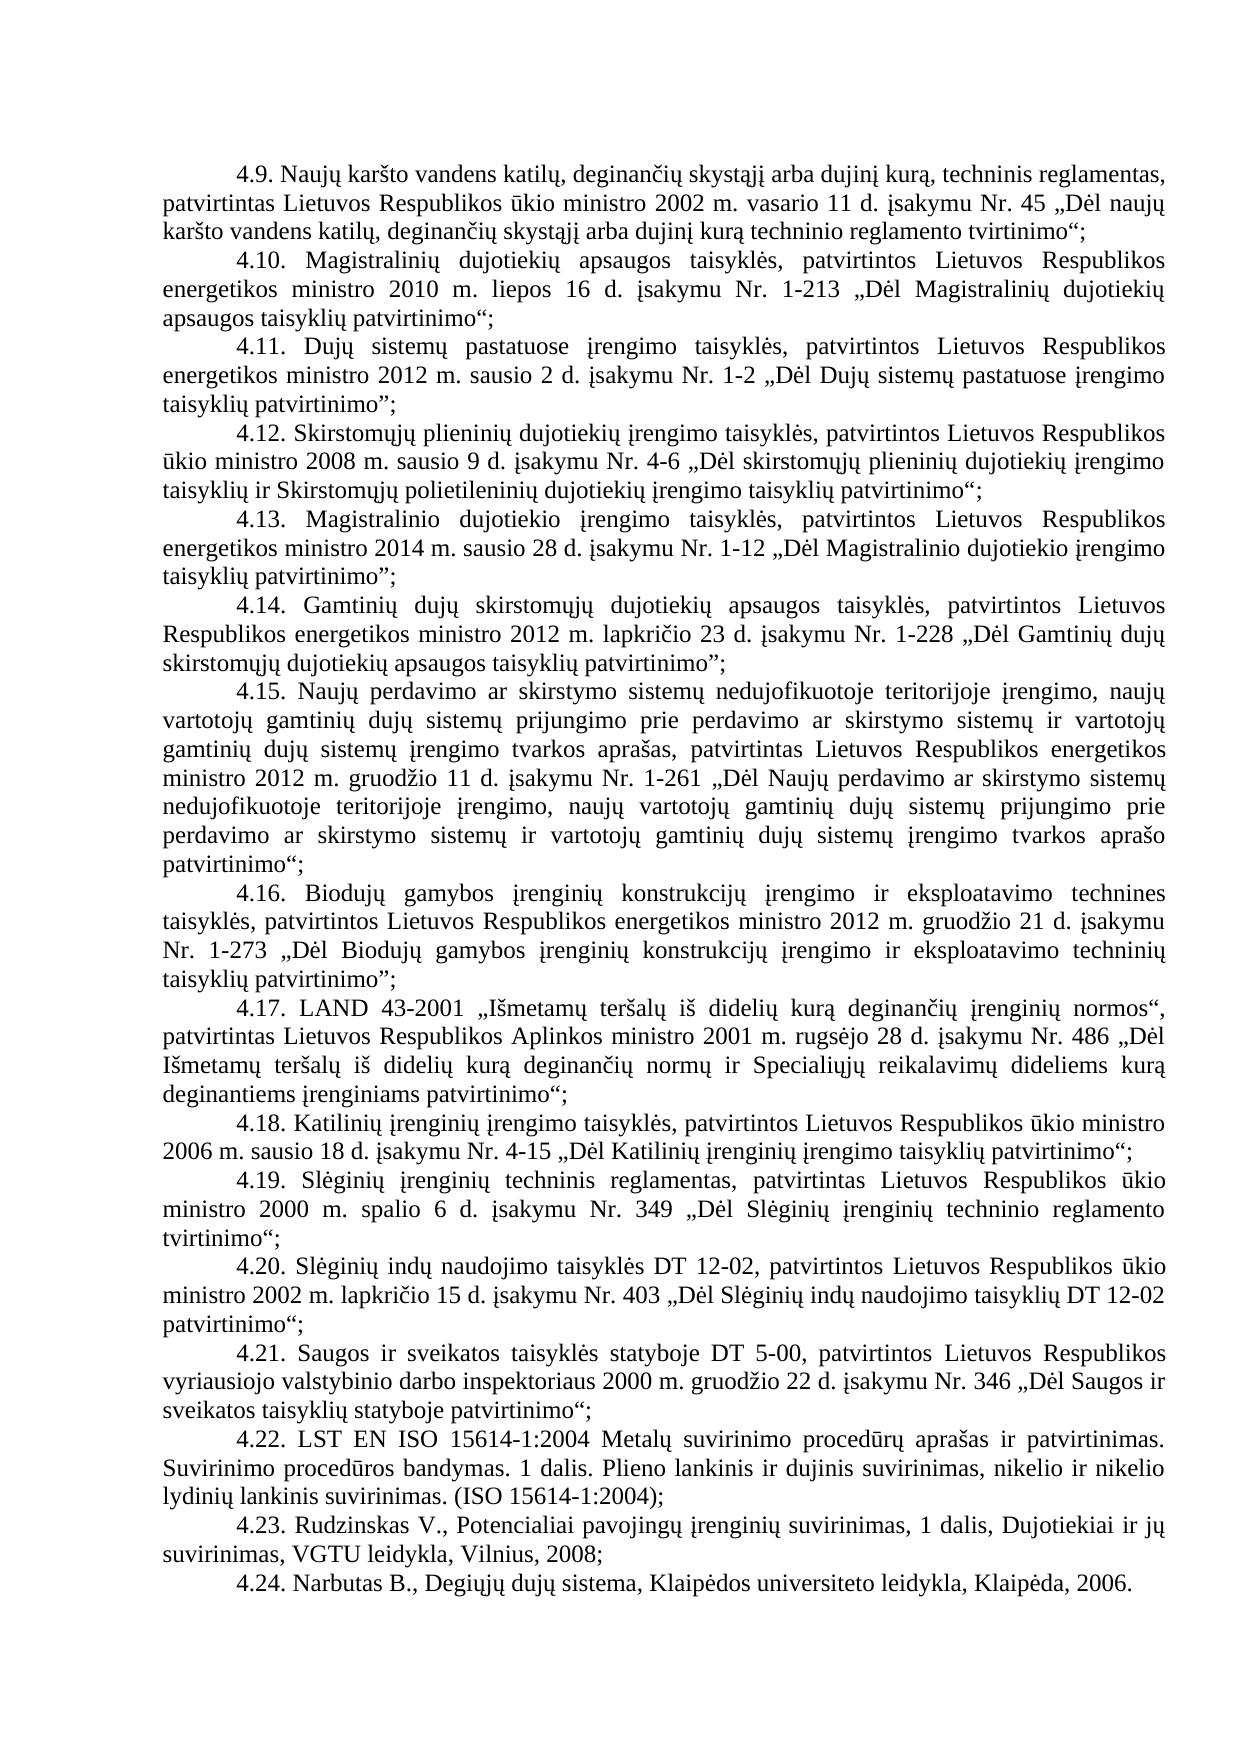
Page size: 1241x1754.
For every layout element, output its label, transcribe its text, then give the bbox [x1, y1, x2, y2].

text 4.22. LST EN ISO 15614-1:2004 Metalų suvirinimo procedūrų aprašas ir patvirtinimas. Suvirinimo procedūros bandymas. 1 dalis. Plieno lankinis ir dujinis suvirinimas, nikelio ir nikelio lydinių lankinis suvirinimas. (ISO 15614-1:2004); [162, 1424, 1166, 1510]
text 4.15. Naujų perdavimo ar skirstymo sistemų nedujofikuotoje teritorijoje įrengimo, naujų vartotojų gamtinių dujų sistemų prijungimo prie perdavimo ar skirstymo sistemų ir vartotojų gamtinių dujų sistemų įrengimo tvarkos aprašas, patvirtintas Lietuvos Respublikos energetikos ministro 2012 m. gruodžio 11 d. įsakymu Nr. 1-261 „Dėl Naujų perdavimo ar skirstymo sistemų nedujofikuotoje teritorijoje įrengimo, naujų vartotojų gamtinių dujų sistemų prijungimo prie perdavimo ar skirstymo sistemų ir vartotojų gamtinių dujų sistemų įrengimo tvarkos aprašo patvirtinimo“; [162, 676, 1166, 878]
text 4.14. Gamtinių dujų skirstomųjų dujotiekių apsaugos taisyklės, patvirtintos Lietuvos Respublikos energetikos ministro 2012 m. lapkričio 23 d. įsakymu Nr. 1-228 „Dėl Gamtinių dujų skirstomųjų dujotiekių apsaugos taisyklių patvirtinimo”; [162, 590, 1166, 676]
text 4.17. LAND 43-2001 „Išmetamų teršalų iš didelių kurą deginančių įrenginių normos“, patvirtintas Lietuvos Respublikos Aplinkos ministro 2001 m. rugsėjo 28 d. įsakymu Nr. 486 „Dėl Išmetamų teršalų iš didelių kurą deginančių normų ir Specialiųjų reikalavimų dideliems kurą deginantiems įrenginiams patvirtinimo“; [162, 993, 1166, 1108]
text 4.16. Biodujų gamybos įrenginių konstrukcijų įrengimo ir eksploatavimo technines taisyklės, patvirtintos Lietuvos Respublikos energetikos ministro 2012 m. gruodžio 21 d. įsakymu Nr. 1-273 „Dėl Biodujų gamybos įrenginių konstrukcijų įrengimo ir eksploatavimo techninių taisyklių patvirtinimo”; [162, 878, 1166, 993]
text 4.20. Slėginių indų naudojimo taisyklės DT 12-02, patvirtintos Lietuvos Respublikos ūkio ministro 2002 m. lapkričio 15 d. įsakymu Nr. 403 „Dėl Slėginių indų naudojimo taisyklių DT 12-02 patvirtinimo“; [162, 1251, 1166, 1338]
text 4.9. Naujų karšto vandens katilų, deginančių skystąjį arba dujinį kurą, techninis reglamentas, patvirtintas Lietuvos Respublikos ūkio ministro 2002 m. vasario 11 d. įsakymu Nr. 45 „Dėl naujų karšto vandens katilų, deginančių skystąjį arba dujinį kurą techninio reglamento tvirtinimo“; [162, 159, 1166, 245]
text 4.19. Slėginių įrenginių techninis reglamentas, patvirtintas Lietuvos Respublikos ūkio ministro 2000 m. spalio 6 d. įsakymu Nr. 349 „Dėl Slėginių įrenginių techninio reglamento tvirtinimo“; [162, 1165, 1166, 1251]
text 4.23. Rudzinskas V., Potencialiai pavojingų įrenginių suvirinimas, 1 dalis, Dujotiekiai ir jų suvirinimas, VGTU leidykla, Vilnius, 2008; [162, 1510, 1166, 1568]
text 4.13. Magistralinio dujotiekio įrengimo taisyklės, patvirtintos Lietuvos Respublikos energetikos ministro 2014 m. sausio 28 d. įsakymu Nr. 1-12 „Dėl Magistralinio dujotiekio įrengimo taisyklių patvirtinimo”; [162, 504, 1166, 590]
text 4.18. Katilinių įrenginių įrengimo taisyklės, patvirtintos Lietuvos Respublikos ūkio ministro 2006 m. sausio 18 d. įsakymu Nr. 4-15 „Dėl Katilinių įrenginių įrengimo taisyklių patvirtinimo“; [162, 1108, 1166, 1165]
text 4.12. Skirstomųjų plieninių dujotiekių įrengimo taisyklės, patvirtintos Lietuvos Respublikos ūkio ministro 2008 m. sausio 9 d. įsakymu Nr. 4-6 „Dėl skirstomųjų plieninių dujotiekių įrengimo taisyklių ir Skirstomųjų polietileninių dujotiekių įrengimo taisyklių patvirtinimo“; [162, 418, 1166, 504]
text 4.21. Saugos ir sveikatos taisyklės statyboje DT 5-00, patvirtintos Lietuvos Respublikos vyriausiojo valstybinio darbo inspektoriaus 2000 m. gruodžio 22 d. įsakymu Nr. 346 „Dėl Saugos ir sveikatos taisyklių statyboje patvirtinimo“; [162, 1338, 1166, 1424]
text 4.24. Narbutas B., Degiųjų dujų sistema, Klaipėdos universiteto leidykla, Klaipėda, 2006. [162, 1568, 1166, 1596]
text 4.11. Dujų sistemų pastatuose įrengimo taisyklės, patvirtintos Lietuvos Respublikos energetikos ministro 2012 m. sausio 2 d. įsakymu Nr. 1-2 „Dėl Dujų sistemų pastatuose įrengimo taisyklių patvirtinimo”; [162, 331, 1166, 418]
text 4.10. Magistralinių dujotiekių apsaugos taisyklės, patvirtintos Lietuvos Respublikos energetikos ministro 2010 m. liepos 16 d. įsakymu Nr. 1-213 „Dėl Magistralinių dujotiekių apsaugos taisyklių patvirtinimo“; [162, 245, 1166, 331]
